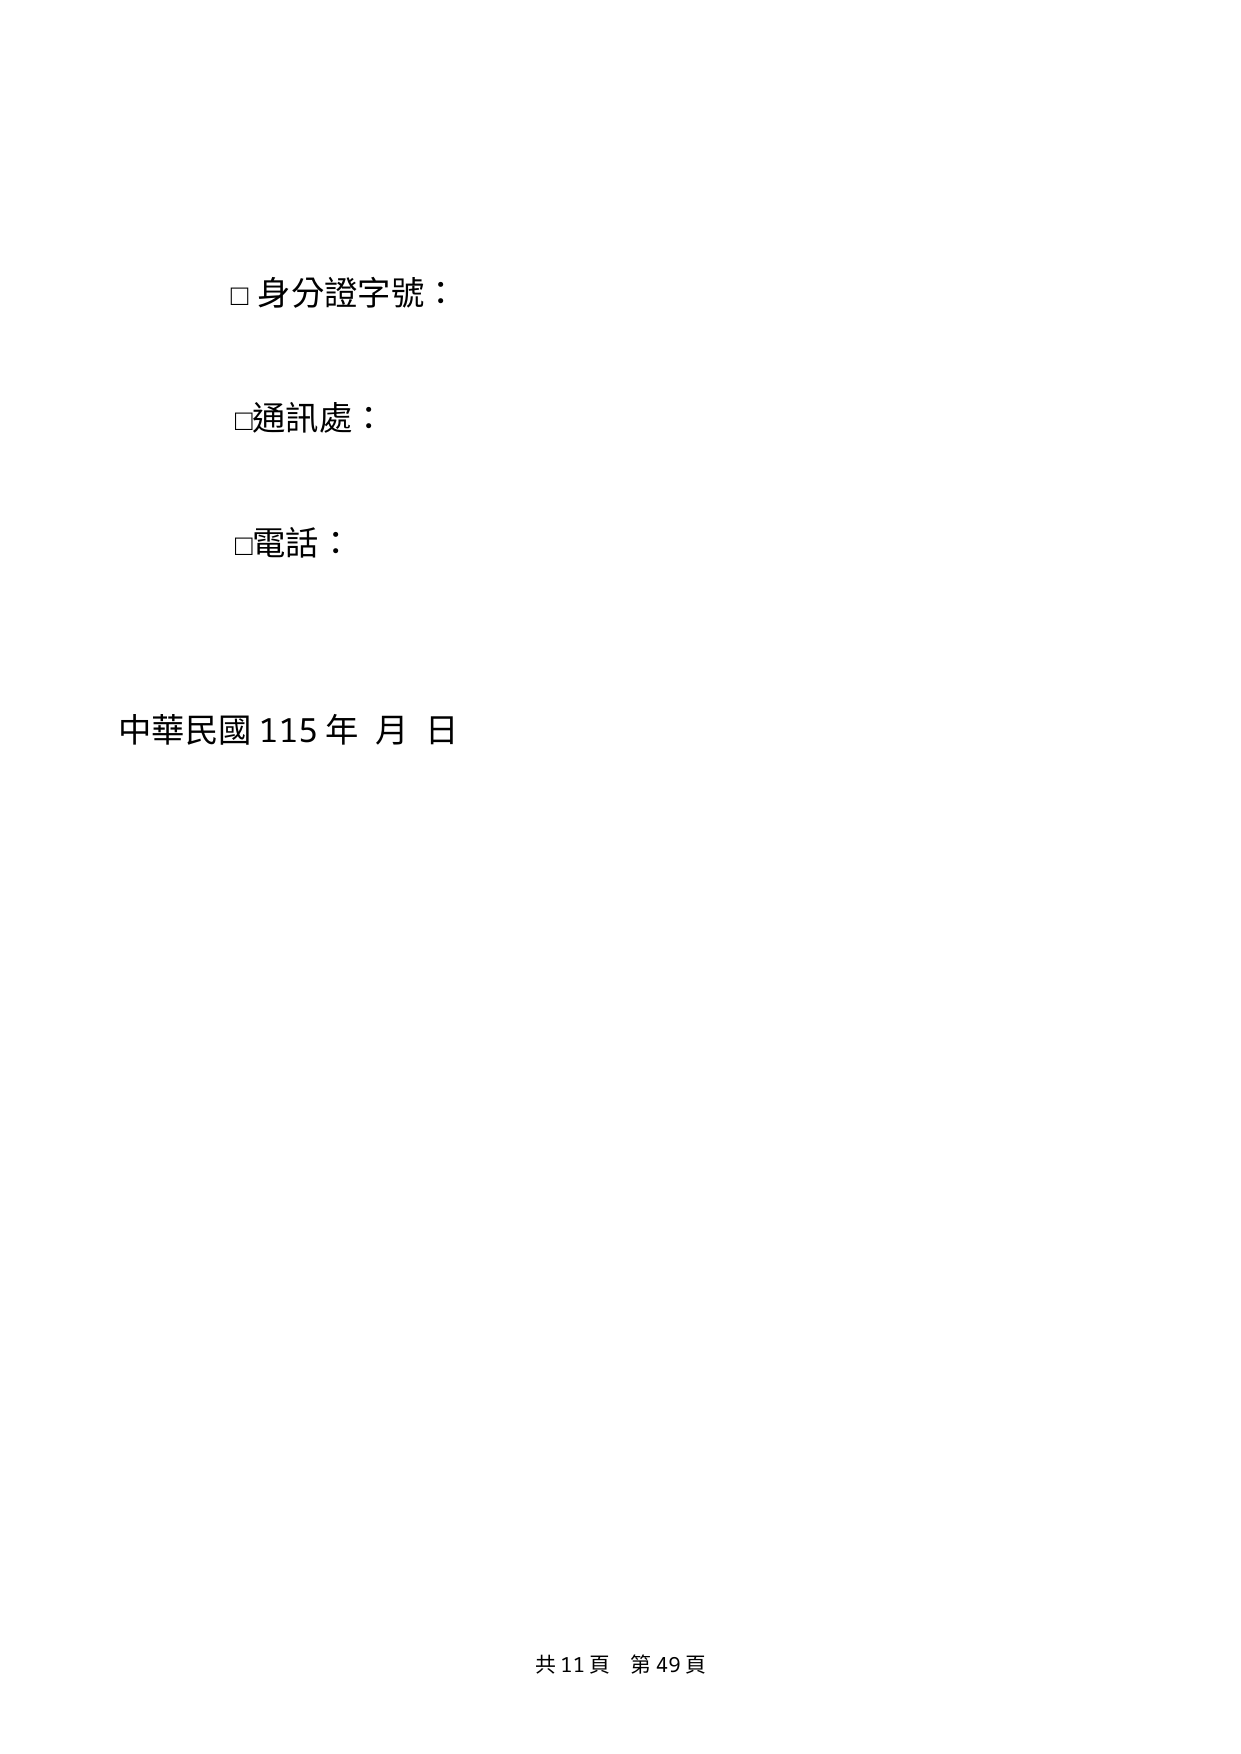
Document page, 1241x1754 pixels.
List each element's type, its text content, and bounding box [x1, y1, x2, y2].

text □電話： [118, 499, 1122, 561]
text □ 身分證字號： [118, 249, 1122, 311]
text 中華民國115年 月 日 [118, 686, 1122, 749]
text □通訊處： [118, 374, 1122, 436]
